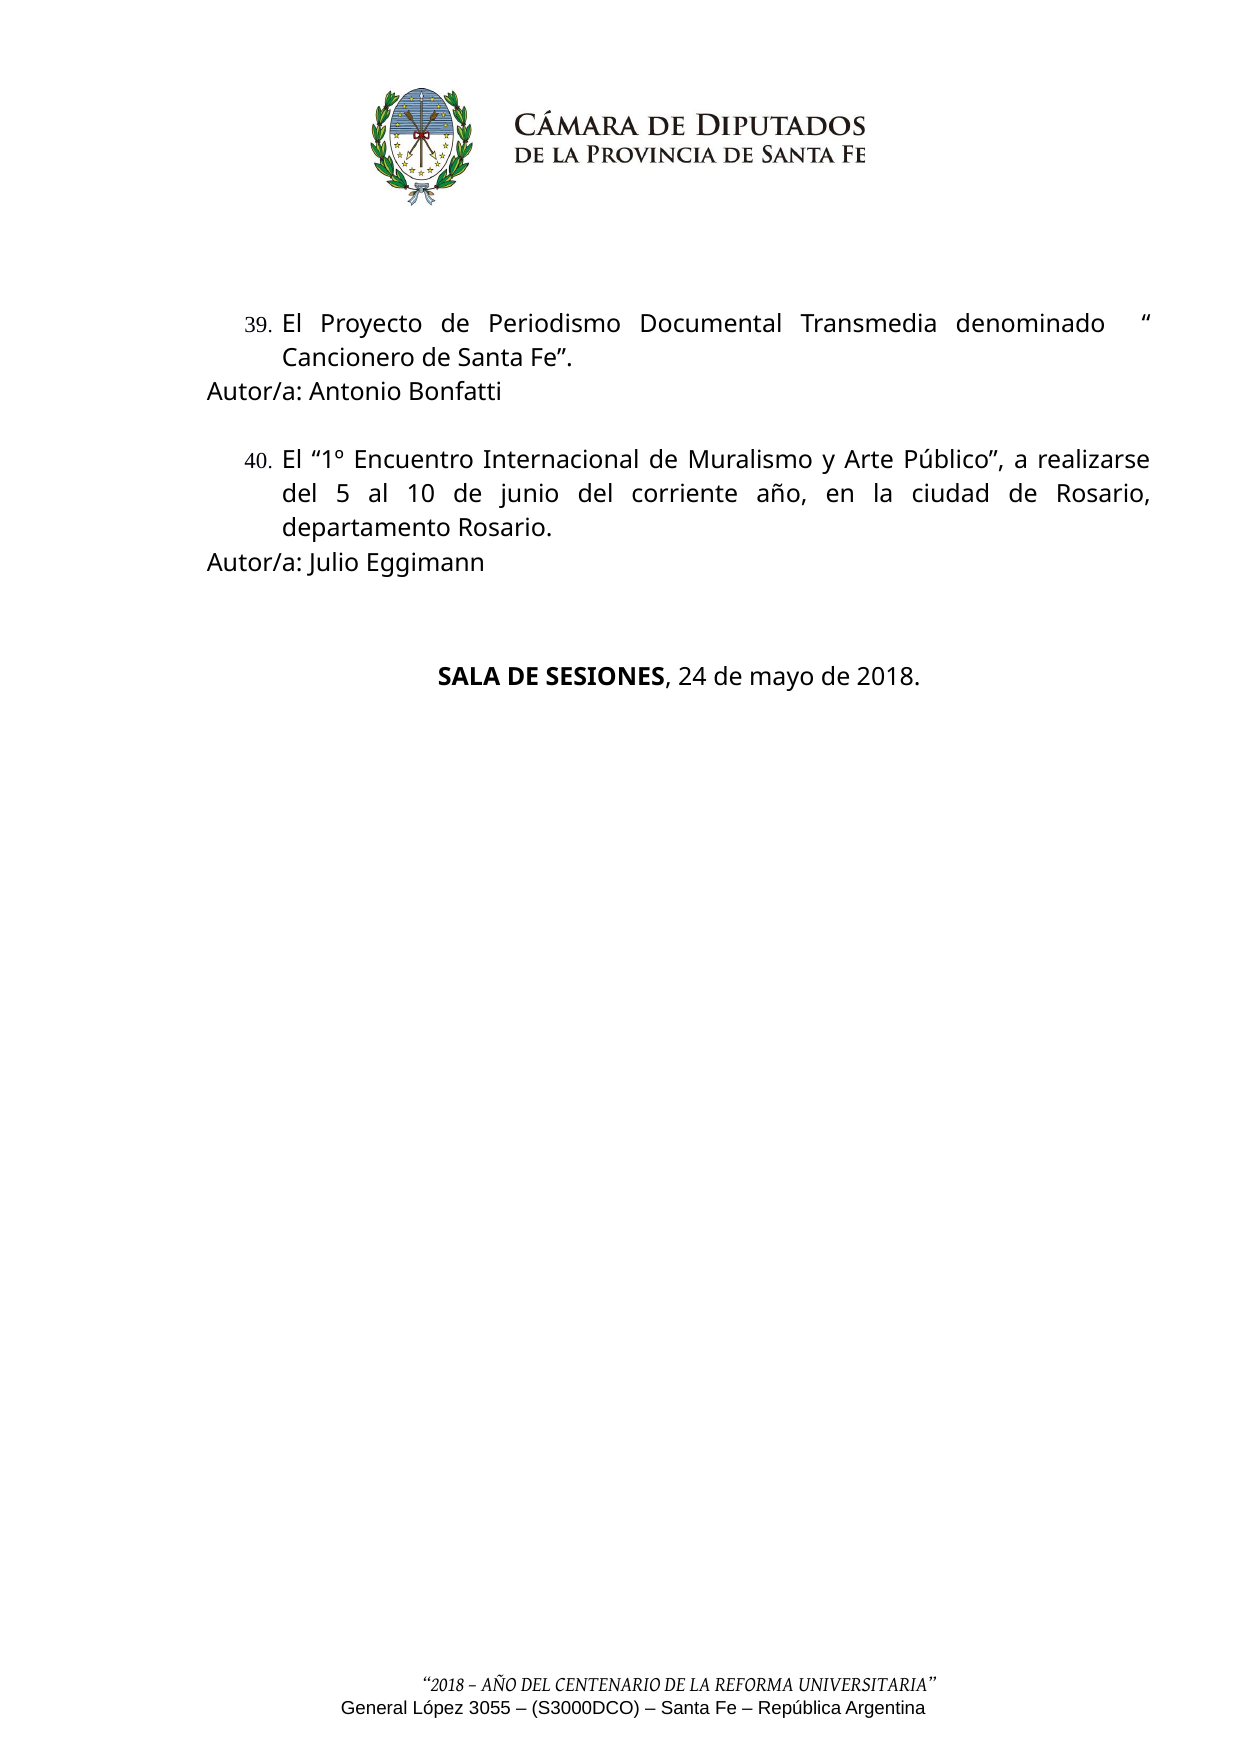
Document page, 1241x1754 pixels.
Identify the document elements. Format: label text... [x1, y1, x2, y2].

list El “1º Encuentro Internacional de Muralismo y Arte Público”, a realizarse del 5 al 10 de junio del corriente año, en la ciudad de Rosario, departamento Rosario. [244, 442, 1152, 544]
text SALA DE SESIONES, 24 de mayo de 2018. [207, 659, 1152, 693]
list El Proyecto de Periodismo Documental Transmedia denominado “ Cancionero de Santa Fe”. [244, 306, 1152, 374]
text Autor/a: Julio Eggimann [207, 544, 1152, 578]
text Autor/a: Antonio Bonfatti [207, 374, 1152, 408]
picture [370, 88, 866, 210]
